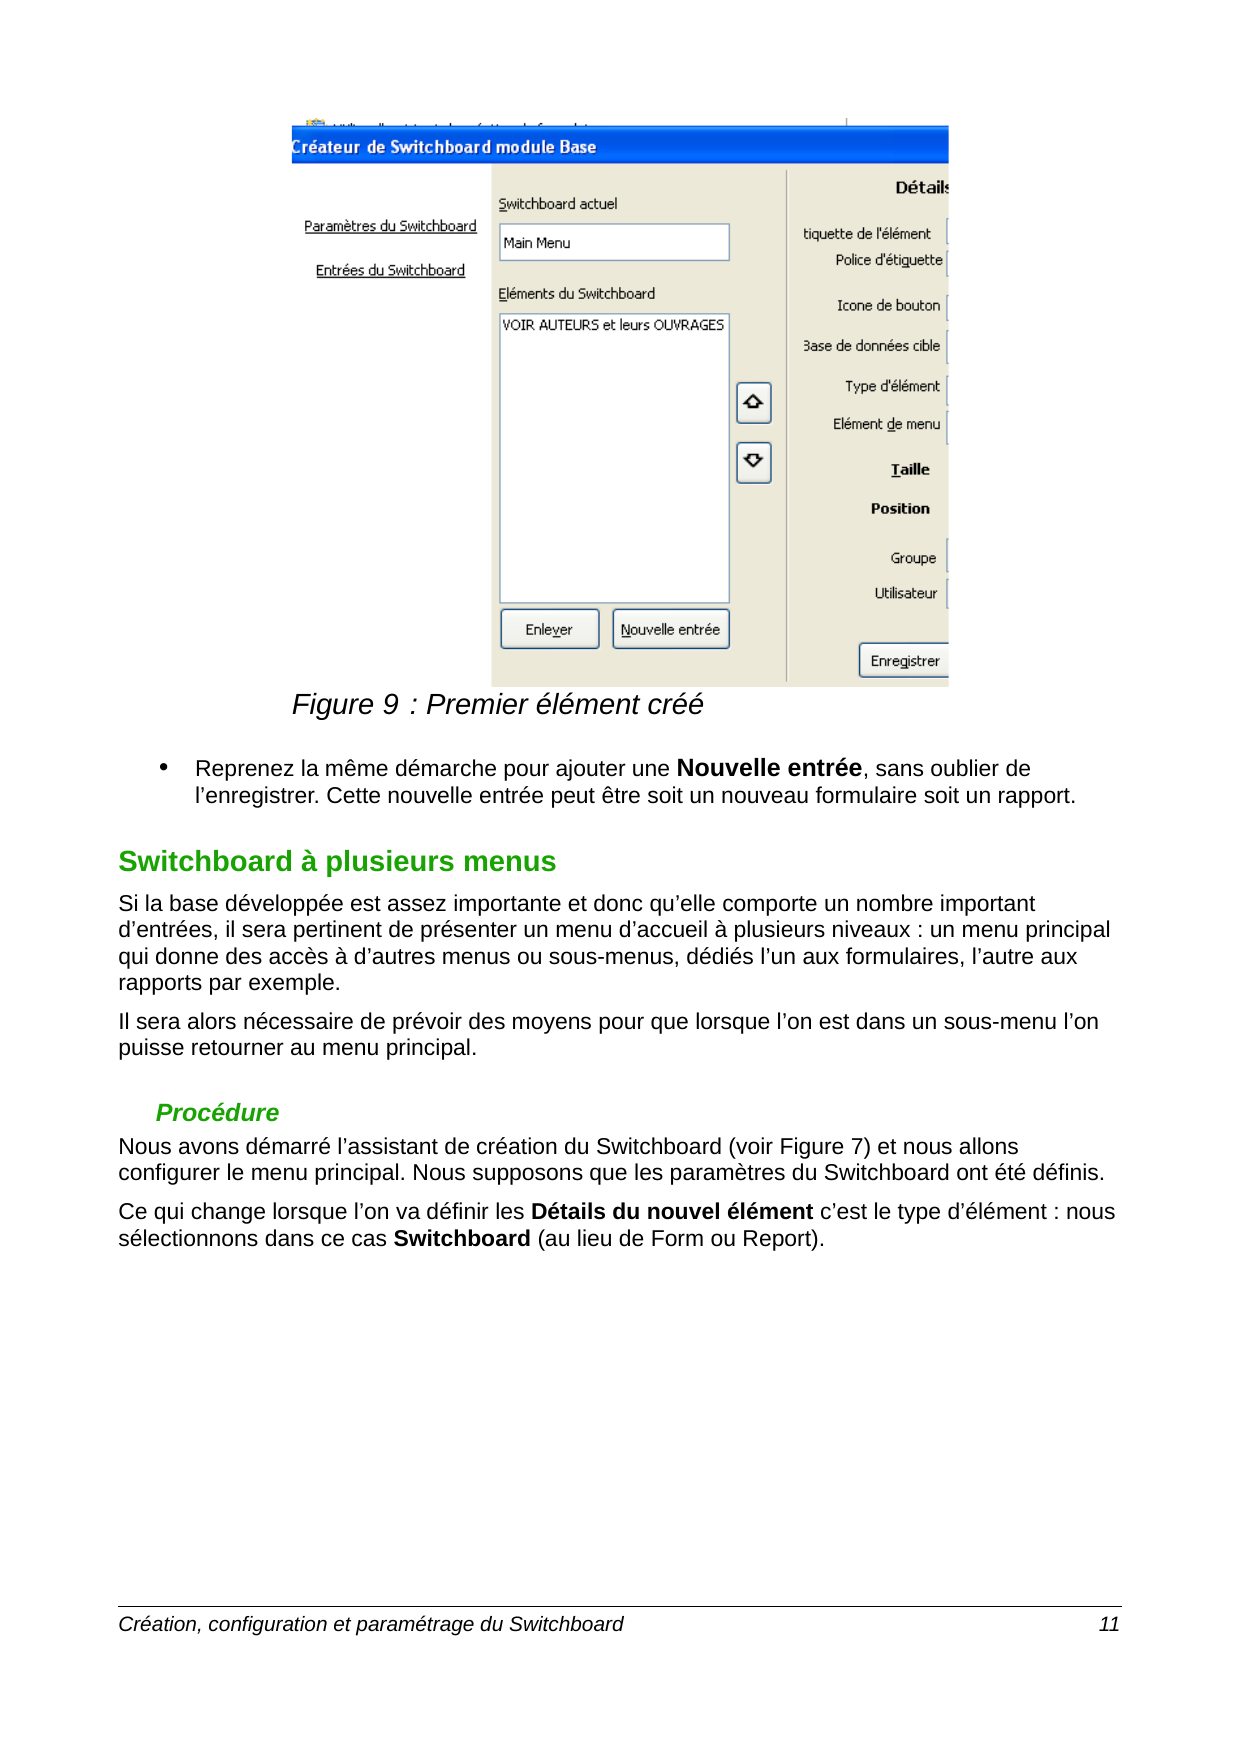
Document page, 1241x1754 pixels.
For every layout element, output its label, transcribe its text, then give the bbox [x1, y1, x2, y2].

picture [291, 118, 949, 687]
subtitle Switchboard à plusieurs menus [118, 844, 1122, 877]
text Si la base développée est assez importante et donc qu’elle comporte un nombre important d’entrées, il sera pertinent de présenter un menu d’accueil à plusieurs niveaux : un menu principal qui donne des accès à d’autres menus ou sous-menus, dédiés l’un aux formulaires, l’autre aux rapports par exemple. [118, 890, 1122, 995]
list Reprenez la même démarche pour ajouter une Nouvelle entrée, sans oublier de l’enregistrer. Cette nouvelle entrée peut être soit un nouveau formulaire soit un rapport. [156, 753, 1122, 808]
list Figure 9 : Premier élément créé [292, 687, 949, 720]
text Nous avons démarré l’assistant de création du Switchboard (voir Figure 7) et nous allons configurer le menu principal. Nous supposons que les paramètres du Switchboard ont été définis. [118, 1133, 1122, 1186]
text Ce qui change lorsque l’on va définir les Détails du nouvel élément c’est le type d’élément : nous sélectionnons dans ce cas Switchboard (au lieu de Form ou Report). [118, 1198, 1122, 1251]
subtitle Procédure [118, 1098, 1122, 1127]
text Il sera alors nécessaire de prévoir des moyens pour que lorsque l’on est dans un sous-menu l’on puisse retourner au menu principal. [118, 1008, 1122, 1061]
